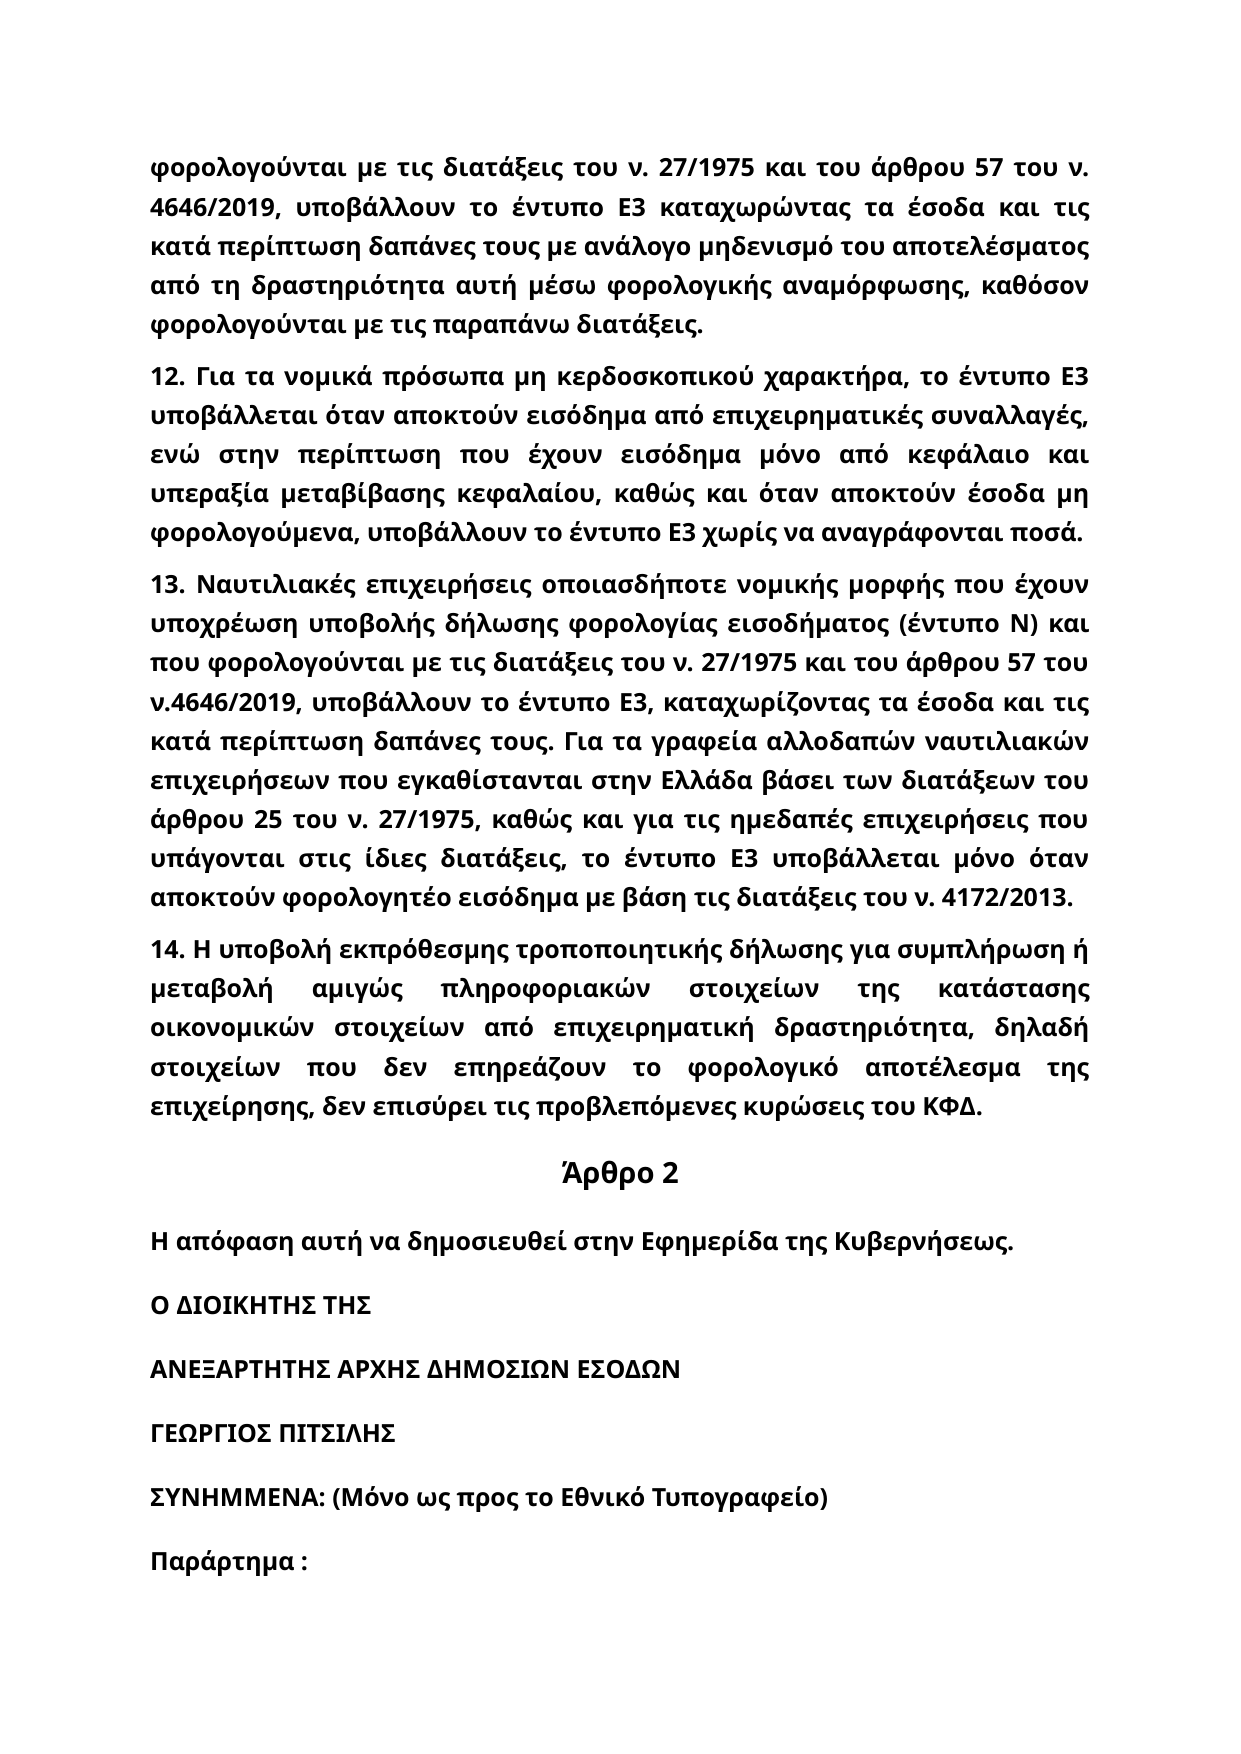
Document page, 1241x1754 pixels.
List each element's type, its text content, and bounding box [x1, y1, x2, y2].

text φορολογούνται με τις διατάξεις του ν. 27/1975 και του άρθρου 57 του ν. 4646/2019, υποβάλλουν το έντυπο Ε3 καταχωρώντας τα έσοδα και τις κατά περίπτωση δαπάνες τους με ανάλογο μηδενισμό του αποτελέσματος από τη δραστηριότητα αυτή μέσω φορολογικής αναμόρφωσης, καθόσον φορολογούνται με τις παραπάνω διατάξεις. [150, 150, 1090, 341]
text 14. Η υποβολή εκπρόθεσμης τροποποιητικής δήλωσης για συμπλήρωση ή μεταβολή αμιγώς πληροφοριακών στοιχείων της κατάστασης οικονομικών στοιχείων από επιχειρηματική δραστηριότητα, δηλαδή στοιχείων που δεν επηρεάζουν το φορολογικό αποτέλεσμα της επιχείρησης, δεν επισύρει τις προβλεπόμενες κυρώσεις του ΚΦΔ. [150, 932, 1090, 1122]
text 13. Ναυτιλιακές επιχειρήσεις οποιασδήποτε νομικής μορφής που έχουν υποχρέωση υποβολής δήλωσης φορολογίας εισοδήματος (έντυπο Ν) και που φορολογούνται με τις διατάξεις του ν. 27/1975 και του άρθρου 57 του ν.4646/2019, υποβάλλουν το έντυπο Ε3, καταχωρίζοντας τα έσοδα και τις κατά περίπτωση δαπάνες τους. Για τα γραφεία αλλοδαπών ναυτιλιακών επιχειρήσεων που εγκαθίστανται στην Ελλάδα βάσει των διατάξεων του άρθρου 25 του ν. 27/1975, καθώς και για τις ημεδαπές επιχειρήσεις που υπάγονται στις ίδιες διατάξεις, το έντυπο Ε3 υποβάλλεται μόνο όταν αποκτούν φορολογητέο εισόδημα με βάση τις διατάξεις του ν. 4172/2013. [150, 567, 1090, 914]
text ΣΥΝΗΜΜΕΝΑ: (Μόνο ως προς το Εθνικό Τυπογραφείο) [150, 1480, 1090, 1514]
title Παράρτημα : [150, 1544, 1090, 1578]
text 12. Για τα νομικά πρόσωπα μη κερδοσκοπικού χαρακτήρα, το έντυπο Ε3 υποβάλλεται όταν αποκτούν εισόδημα από επιχειρηματικές συναλλαγές, ενώ στην περίπτωση που έχουν εισόδημα μόνο από κεφάλαιο και υπεραξία μεταβίβασης κεφαλαίου, καθώς και όταν αποκτούν έσοδα μη φορολογούμενα, υποβάλλουν το έντυπο Ε3 χωρίς να αναγράφονται ποσά. [150, 358, 1090, 549]
text ΑΝΕΞΑΡΤΗΤΗΣ ΑΡΧΗΣ ΔΗΜΟΣΙΩΝ ΕΣΟΔΩΝ [150, 1351, 1090, 1386]
subtitle Άρθρο 2 [150, 1152, 1090, 1192]
text ΓΕΩΡΓΙΟΣ ΠΙΤΣΙΛΗΣ [150, 1416, 1090, 1450]
text Η απόφαση αυτή να δημοσιευθεί στην Εφημερίδα της Κυβερνήσεως. [150, 1223, 1090, 1257]
text Ο ΔΙΟΙΚΗΤΗΣ ΤΗΣ [150, 1287, 1090, 1321]
